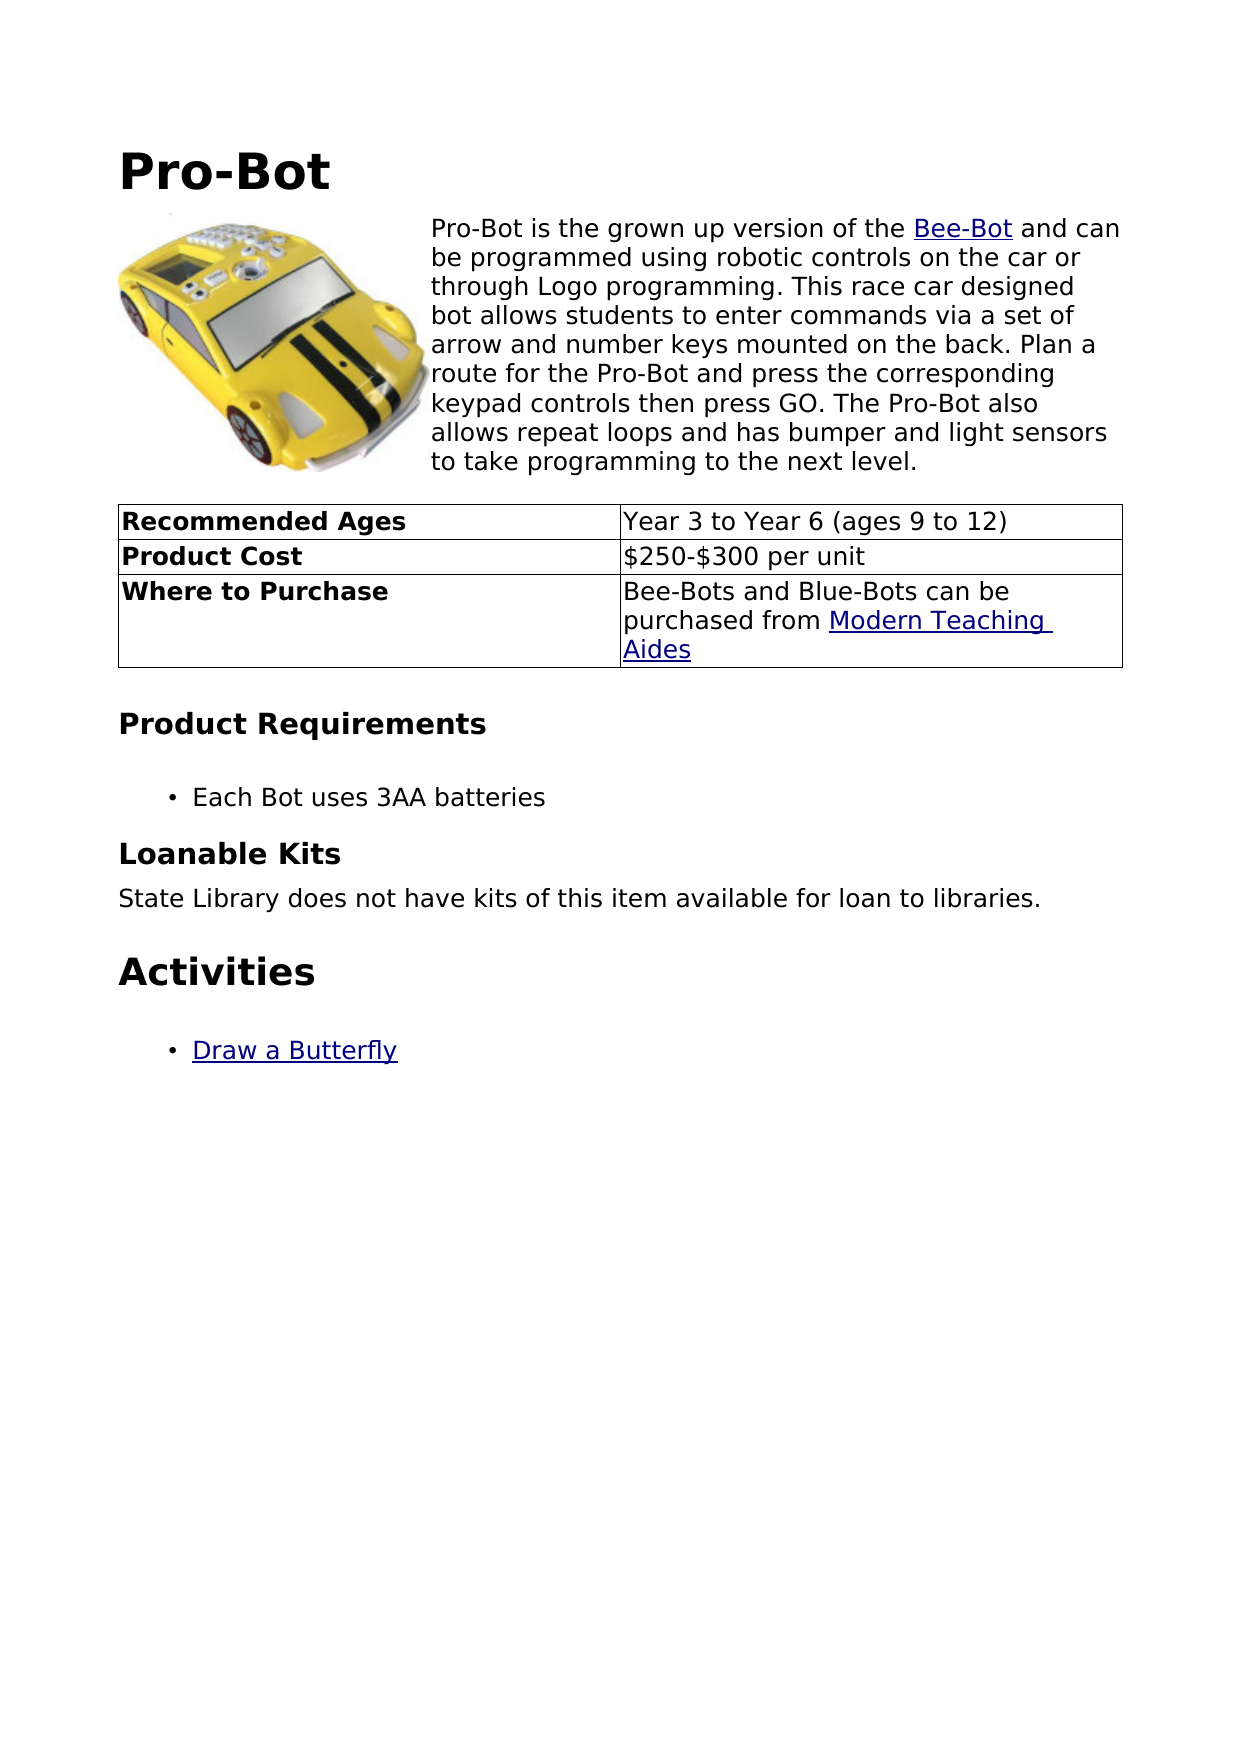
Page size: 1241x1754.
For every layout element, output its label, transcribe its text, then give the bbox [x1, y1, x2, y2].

list Draw a Butterfly [177, 1036, 1122, 1065]
table_cell Where to Purchase [119, 575, 620, 667]
table_cell $250-$300 per unit [621, 540, 1122, 574]
table_header Recommended Ages [119, 505, 620, 539]
list Each Bot uses 3AA batteries [177, 783, 1122, 812]
subtitle Product Requirements [118, 707, 1122, 741]
picture [118, 213, 431, 472]
subtitle Pro-Bot [118, 143, 1122, 201]
table_cell Bee-Bots and Blue-Bots can be purchased from Modern Teaching Aides [621, 575, 1122, 667]
table_header Year 3 to Year 6 (ages 9 to 12) [621, 505, 1122, 539]
table_cell Product Cost [119, 540, 620, 574]
text Pro-Bot is the grown up version of the Bee-Bot and can be programmed using robotic controls on the car or through Logo programming. This race car designed bot allows students to enter commands via a set of arrow and number keys mounted on the back. Plan a route for the Pro-Bot and press the corresponding keypad controls then press GO. The Pro-Bot also allows repeat loops and has bumper and light sensors to take programming to the next level. [118, 214, 1122, 476]
subtitle Activities [118, 950, 1122, 994]
text State Library does not have kits of this item available for loan to libraries. [118, 884, 1122, 913]
subtitle Loanable Kits [118, 837, 1122, 871]
